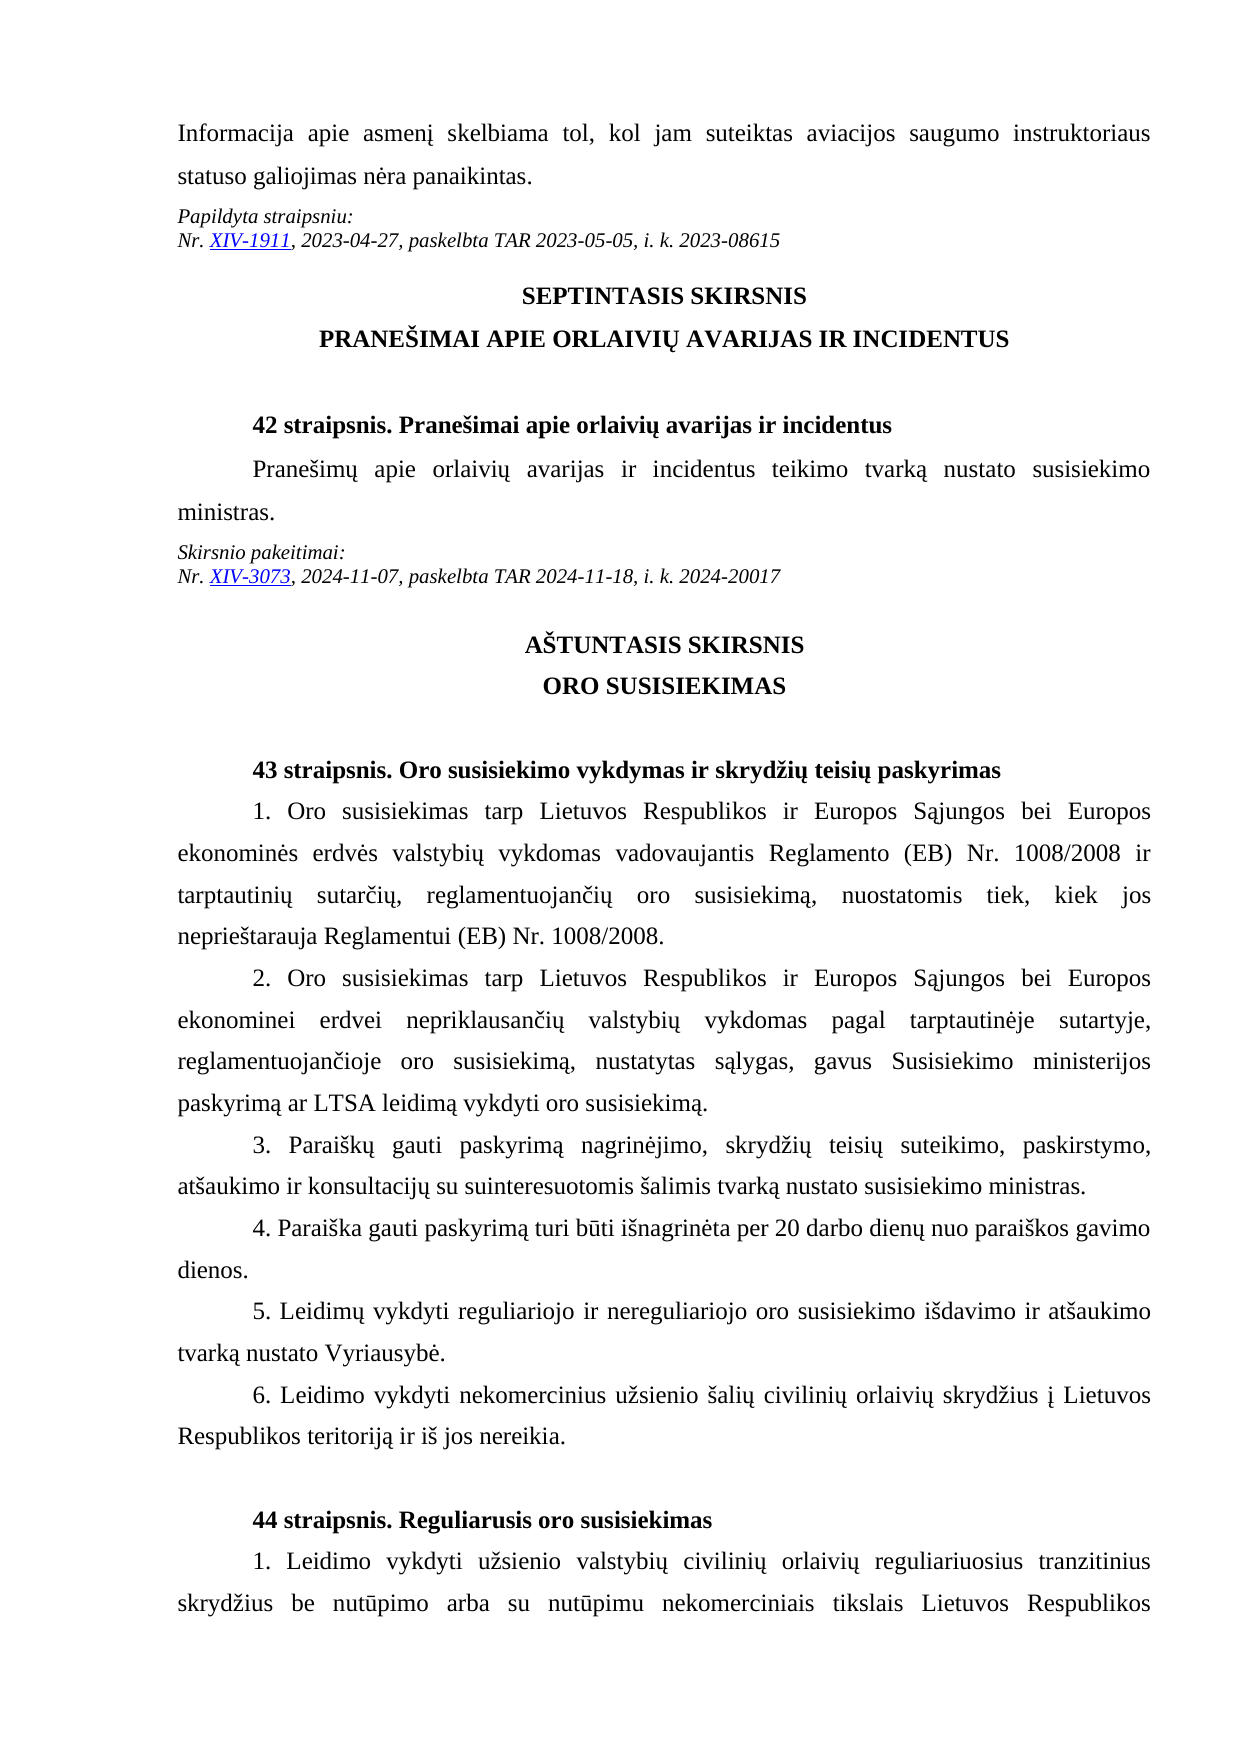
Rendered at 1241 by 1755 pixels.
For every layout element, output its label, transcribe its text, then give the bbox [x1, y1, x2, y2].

text Pranešimų apie orlaivių avarijas ir incidentus teikimo tvarką nustato susisiekimo ministras. [177, 454, 1152, 526]
text PRANEŠIMAI APIE ORLAIVIŲ AVARIJAS IR INCIDENTUS [177, 324, 1152, 353]
text 4. Paraiška gauti paskyrimą turi būti išnagrinėta per 20 darbo dienų nuo paraiškos gavimo dienos. [177, 1200, 1152, 1283]
text ORO SUSISIEKIMAS [177, 658, 1152, 700]
text 6. Leidimo vykdyti nekomercinius užsienio šalių civilinių orlaivių skrydžius į Lietuvos Respublikos teritoriją ir iš jos nereikia. [177, 1367, 1152, 1450]
text 5. Leidimų vykdyti reguliariojo ir nereguliariojo oro susisiekimo išdavimo ir atšaukimo tvarką nustato Vyriausybė. [177, 1283, 1152, 1367]
text Papildyta straipsniu: [177, 204, 1152, 228]
text 3. Paraiškų gauti paskyrimą nagrinėjimo, skrydžių teisių suteikimo, paskirstymo, atšaukimo ir konsultacijų su suinteresuotomis šalimis tvarką nustato susisiekimo ministras. [177, 1117, 1152, 1200]
text 1. Oro susisiekimas tarp Lietuvos Respublikos ir Europos Sąjungos bei Europos ekonominės erdvės valstybių vykdomas vadovaujantis Reglamento (EB) Nr. 1008/2008 ir tarptautinių sutarčių, reglamentuojančių oro susisiekimą, nuostatomis tiek, kiek jos neprieštarauja Reglamentui (EB) Nr. 1008/2008. [177, 783, 1152, 950]
text Nr. XIV-3073, 2024-11-07, paskelbta TAR 2024-11-18, i. k. 2024-20017 [177, 564, 1152, 588]
text Nr. XIV-1911, 2023-04-27, paskelbta TAR 2023-05-05, i. k. 2023-08615 [177, 228, 1152, 252]
text 1. Leidimo vykdyti užsienio valstybių civilinių orlaivių reguliariuosius tranzitinius skrydžius be nutūpimo arba su nutūpimu nekomerciniais tikslais Lietuvos Respublikos [177, 1533, 1152, 1617]
text Informacija apie asmenį skelbiama tol, kol jam suteiktas aviacijos saugumo instruktoriaus statuso galiojimas nėra panaikintas. [177, 118, 1152, 190]
text 42 straipsnis. Pranešimai apie orlaivių avarijas ir incidentus [177, 411, 1152, 439]
text 43 straipsnis. Oro susisiekimo vykdymas ir skrydžių teisių paskyrimas [177, 742, 1152, 783]
text AŠTUNTASIS skirsnis [177, 617, 1152, 658]
text Skirsnio pakeitimai: [177, 540, 1152, 564]
text 2. Oro susisiekimas tarp Lietuvos Respublikos ir Europos Sąjungos bei Europos ekonominei erdvei nepriklausančių valstybių vykdomas pagal tarptautinėje sutartyje, reglamentuojančioje oro susisiekimą, nustatytas sąlygas, gavus Susisiekimo ministerijos paskyrimą ar LTSA leidimą vykdyti oro susisiekimą. [177, 950, 1152, 1117]
text 44 straipsnis. Reguliarusis oro susisiekimas [177, 1492, 1152, 1533]
text SEPTINTASIS SKIRSNIS [177, 281, 1152, 310]
